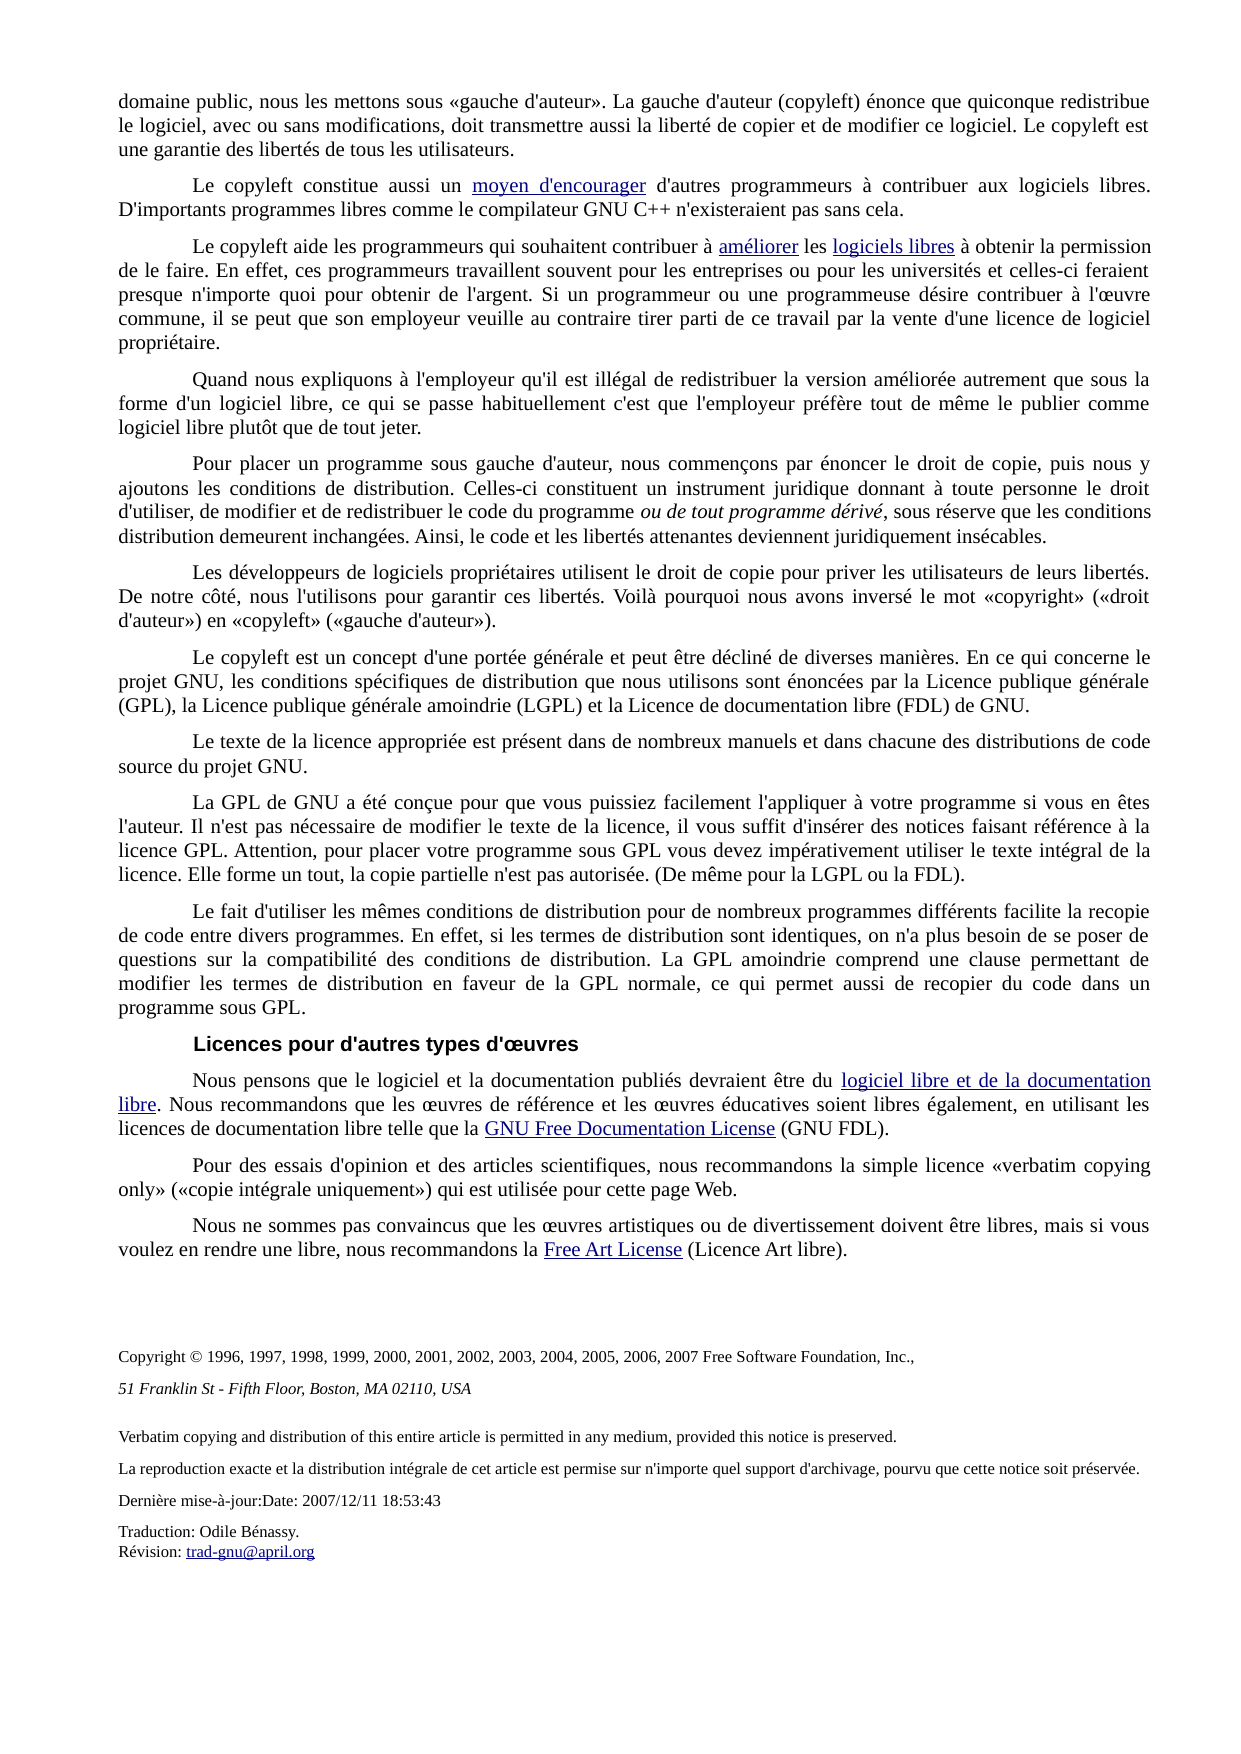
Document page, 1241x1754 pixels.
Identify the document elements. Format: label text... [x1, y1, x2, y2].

text Traduction: Odile Bénassy. Révision: trad-gnu@april.org [118, 1522, 1152, 1561]
text Le texte de la licence appropriée est présent dans de nombreux manuels et dans chacune des distributions de code source du projet GNU. [118, 729, 1152, 778]
text Copyright © 1996, 1997, 1998, 1999, 2000, 2001, 2002, 2003, 2004, 2005, 2006, 2007 Free Software Foundation, Inc., [118, 1347, 1152, 1366]
text domaine public, nous les mettons sous «gauche d'auteur». La gauche d'auteur (copyleft) énonce que quiconque redistribue le logiciel, avec ou sans modifications, doit transmettre aussi la liberté de copier et de modifier ce logiciel. Le copyleft est une garantie des libertés de tous les utilisateurs. [118, 88, 1152, 161]
text Le fait d'utiliser les mêmes conditions de distribution pour de nombreux programmes différents facilite la recopie de code entre divers programmes. En effet, si les termes de distribution sont identiques, on n'a plus besoin de se poser de questions sur la compatibilité des conditions de distribution. La GPL amoindrie comprend une clause permettant de modifier les termes de distribution en faveur de la GPL normale, ce qui permet aussi de recopier du code dans un programme sous GPL. [118, 899, 1152, 1019]
text Nous pensons que le logiciel et la documentation publiés devraient être du logiciel libre et de la documentation libre. Nous recommandons que les œuvres de référence et les œuvres éducatives soient libres également, en utilisant les licences de documentation libre telle que la GNU Free Documentation License (GNU FDL). [118, 1068, 1152, 1140]
text La reproduction exacte et la distribution intégrale de cet article est permise sur n'importe quel support d'archivage, pourvu que cette notice soit préservée. [118, 1459, 1152, 1478]
text Dernière mise-à-jour:Date: 2007/12/11 18:53:43 [118, 1491, 1152, 1510]
text 51 Franklin St - Fifth Floor, Boston, MA 02110, USA [118, 1378, 1152, 1398]
text Le copyleft est un concept d'une portée générale et peut être décliné de diverses manières. En ce qui concerne le projet GNU, les conditions spécifiques de distribution que nous utilisons sont énoncées par la Licence publique générale (GPL), la Licence publique générale amoindrie (LGPL) et la Licence de documentation libre (FDL) de GNU. [118, 645, 1152, 717]
text La GPL de GNU a été conçue pour que vous puissiez facilement l'appliquer à votre programme si vous en êtes l'auteur. Il n'est pas nécessaire de modifier le texte de la licence, il vous suffit d'insérer des notices faisant référence à la licence GPL. Attention, pour placer votre programme sous GPL vous devez impérativement utiliser le texte intégral de la licence. Elle forme un tout, la copie partielle n'est pas autorisée. (De même pour la LGPL ou la FDL). [118, 790, 1152, 886]
text Nous ne sommes pas convaincus que les œuvres artistiques ou de divertissement doivent être libres, mais si vous voulez en rendre une libre, nous recommandons la Free Art License (Licence Art libre). [118, 1213, 1152, 1261]
text Verbatim copying and distribution of this entire article is permitted in any medium, provided this notice is preserved. [118, 1427, 1152, 1446]
text Quand nous expliquons à l'employeur qu'il est illégal de redistribuer la version améliorée autrement que sous la forme d'un logiciel libre, ce qui se passe habituellement c'est que l'employeur préfère tout de même le publier comme logiciel libre plutôt que de tout jeter. [118, 367, 1152, 439]
text Pour des essais d'opinion et des articles scientifiques, nous recommandons la simple licence «verbatim copying only» («copie intégrale uniquement») qui est utilisée pour cette page Web. [118, 1153, 1152, 1201]
text Le copyleft aide les programmeurs qui souhaitent contribuer à améliorer les logiciels libres à obtenir la permission de le faire. En effet, ces programmeurs travaillent souvent pour les entreprises ou pour les universités et celles-ci feraient presque n'importe quoi pour obtenir de l'argent. Si un programmeur ou une programmeuse désire contribuer à l'œuvre commune, il se peut que son employeur veuille au contraire tirer parti de ce travail par la vente d'une licence de logiciel propriétaire. [118, 234, 1152, 354]
text Les développeurs de logiciels propriétaires utilisent le droit de copie pour priver les utilisateurs de leurs libertés. De notre côté, nous l'utilisons pour garantir ces libertés. Voilà pourquoi nous avons inversé le mot «copyright» («droit d'auteur») en «copyleft» («gauche d'auteur»). [118, 560, 1152, 632]
text Le copyleft constitue aussi un moyen d'encourager d'autres programmeurs à contribuer aux logiciels libres. D'importants programmes libres comme le compilateur GNU C++ n'existeraient pas sans cela. [118, 173, 1152, 221]
text Pour placer un programme sous gauche d'auteur, nous commençons par énoncer le droit de copie, puis nous y ajoutons les conditions de distribution. Celles-ci constituent un instrument juridique donnant à toute personne le droit d'utiliser, de modifier et de redistribuer le code du programme ou de tout programme dérivé, sous réserve que les conditions distribution demeurent inchangées. Ainsi, le code et les libertés attenantes deviennent juridiquement insécables. [118, 451, 1152, 548]
subtitle Licences pour d'autres types d'œuvres [118, 1032, 1152, 1056]
